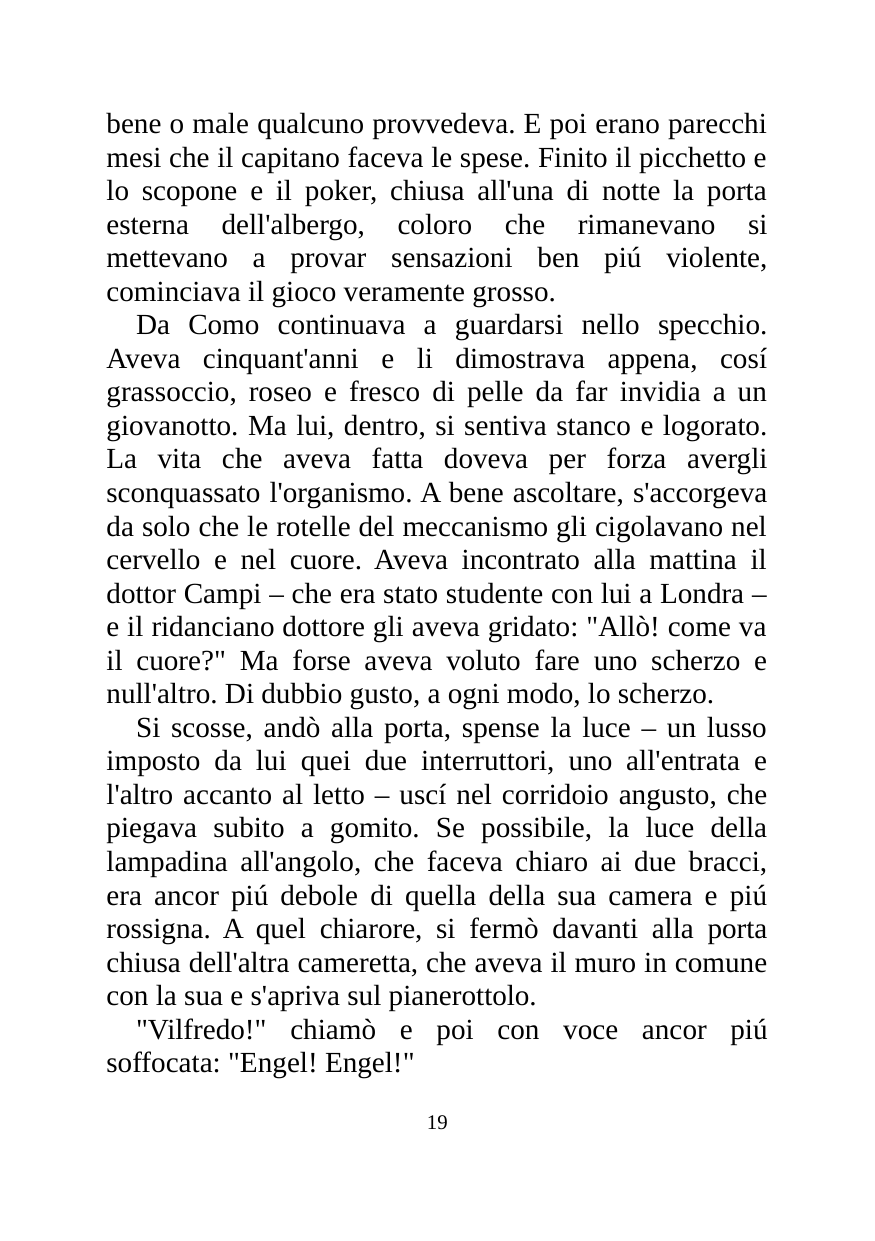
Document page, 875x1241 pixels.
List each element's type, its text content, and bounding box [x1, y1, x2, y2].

text Da Como continuava a guardarsi nello specchio. Aveva cinquant'anni e li dimostrava appena, cosí grassoccio, roseo e fresco di pelle da far invidia a un giovanotto. Ma lui, dentro, si sentiva stanco e logorato. La vita che aveva fatta doveva per forza avergli sconquassato l'organismo. A bene ascoltare, s'accorgeva da solo che le rotelle del meccanismo gli cigolavano nel cervello e nel cuore. Aveva incontrato alla mattina il dottor Campi – che era stato studente con lui a Londra – e il ridanciano dottore gli aveva gridato: "Allò! come va il cuore?" Ma forse aveva voluto fare uno scherzo e null'altro. Di dubbio gusto, a ogni modo, lo scherzo. [106, 307, 768, 710]
text Si scosse, andò alla porta, spense la luce – un lusso imposto da lui quei due interruttori, uno all'entrata e l'altro accanto al letto – uscí nel corridoio angusto, che piegava subito a gomito. Se possibile, la luce della lampadina all'angolo, che faceva chiaro ai due bracci, era ancor piú debole di quella della sua camera e piú rossigna. A quel chiarore, si fermò davanti alla porta chiusa dell'altra cameretta, che aveva il muro in comune con la sua e s'apriva sul pianerottolo. [106, 710, 768, 1012]
text bene o male qualcuno provvedeva. E poi erano parecchi mesi che il capitano faceva le spese. Finito il picchetto e lo scopone e il poker, chiusa all'una di notte la porta esterna dell'albergo, coloro che rimanevano si mettevano a provar sensazioni ben piú violente, cominciava il gioco veramente grosso. [106, 106, 768, 307]
text "Vilfredo!" chiamò e poi con voce ancor piú soffocata: "Engel! Engel!" [106, 1012, 768, 1079]
